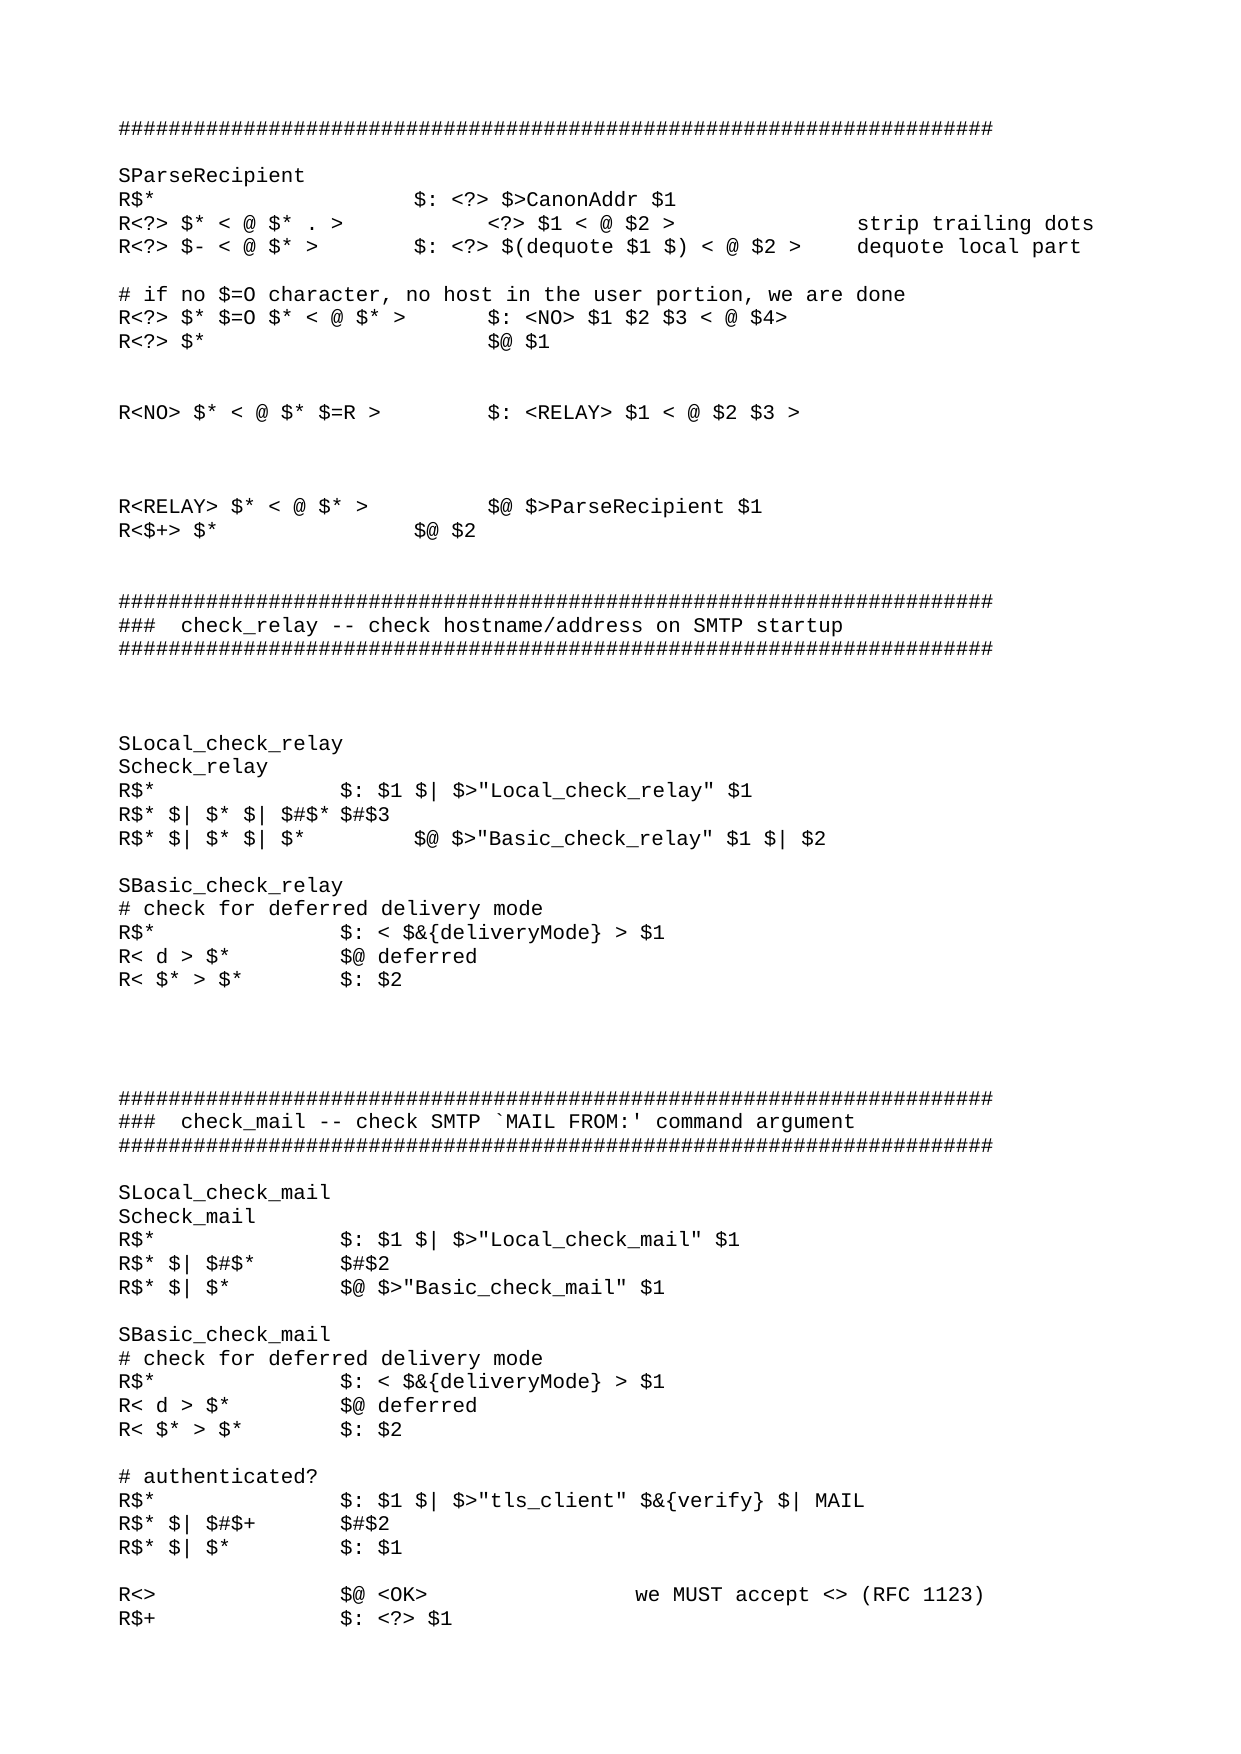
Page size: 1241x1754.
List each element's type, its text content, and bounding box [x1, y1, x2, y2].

text R<?> $* $=O $* < @ $* > $: <NO> $1 $2 $3 < @ $4> [118, 307, 1122, 331]
text R<?> $* $@ $1 [118, 331, 1122, 354]
text ###################################################################### [118, 1088, 1122, 1111]
text # authenticated? [118, 1466, 1122, 1489]
text R<> $@ <OK> we MUST accept <> (RFC 1123) [118, 1584, 1122, 1608]
text R$+ $: <?> $1 [118, 1608, 1122, 1631]
text R$* $| $#$+ $#$2 [118, 1513, 1122, 1537]
text R$* $: <?> $>CanonAddr $1 [118, 189, 1122, 213]
text R<NO> $* < @ $* $=R > $: <RELAY> $1 < @ $2 $3 > [118, 402, 1122, 426]
text ### check_mail -- check SMTP `MAIL FROM:' command argument [118, 1111, 1122, 1135]
text ###################################################################### [118, 638, 1122, 662]
text SBasic_check_mail [118, 1324, 1122, 1348]
text R< $* > $* $: $2 [118, 1419, 1122, 1442]
text R<?> $- < @ $* > $: <?> $(dequote $1 $) < @ $2 > dequote local part [118, 236, 1122, 260]
text ### check_relay -- check hostname/address on SMTP startup [118, 615, 1122, 638]
text SBasic_check_relay [118, 875, 1122, 898]
text R$* $| $* $| $#$* $#$3 [118, 804, 1122, 827]
text SLocal_check_mail [118, 1182, 1122, 1206]
text R<?> $* < @ $* . > <?> $1 < @ $2 > strip trailing dots [118, 213, 1122, 236]
text SParseRecipient [118, 165, 1122, 189]
text R< d > $* $@ deferred [118, 946, 1122, 969]
text R<RELAY> $* < @ $* > $@ $>ParseRecipient $1 [118, 496, 1122, 520]
text R$* $| $#$* $#$2 [118, 1253, 1122, 1277]
text R< $* > $* $: $2 [118, 969, 1122, 993]
text R$* $: $1 $| $>"Local_check_relay" $1 [118, 780, 1122, 804]
text # check for deferred delivery mode [118, 1348, 1122, 1371]
text R$* $: $1 $| $>"tls_client" $&{verify} $| MAIL [118, 1489, 1122, 1513]
text R$* $: $1 $| $>"Local_check_mail" $1 [118, 1229, 1122, 1253]
text SLocal_check_relay [118, 733, 1122, 757]
text Scheck_mail [118, 1206, 1122, 1229]
text ###################################################################### [118, 118, 1122, 142]
text R$* $: < $&{deliveryMode} > $1 [118, 1371, 1122, 1395]
text # if no $=O character, no host in the user portion, we are done [118, 284, 1122, 307]
text R<$+> $* $@ $2 [118, 520, 1122, 544]
text R$* $| $* $: $1 [118, 1537, 1122, 1561]
text # check for deferred delivery mode [118, 898, 1122, 922]
text R$* $| $* $| $* $@ $>"Basic_check_relay" $1 $| $2 [118, 827, 1122, 851]
text R$* $: < $&{deliveryMode} > $1 [118, 922, 1122, 946]
text ###################################################################### [118, 591, 1122, 615]
text ###################################################################### [118, 1135, 1122, 1158]
text Scheck_relay [118, 757, 1122, 780]
text R< d > $* $@ deferred [118, 1395, 1122, 1419]
text R$* $| $* $@ $>"Basic_check_mail" $1 [118, 1277, 1122, 1300]
